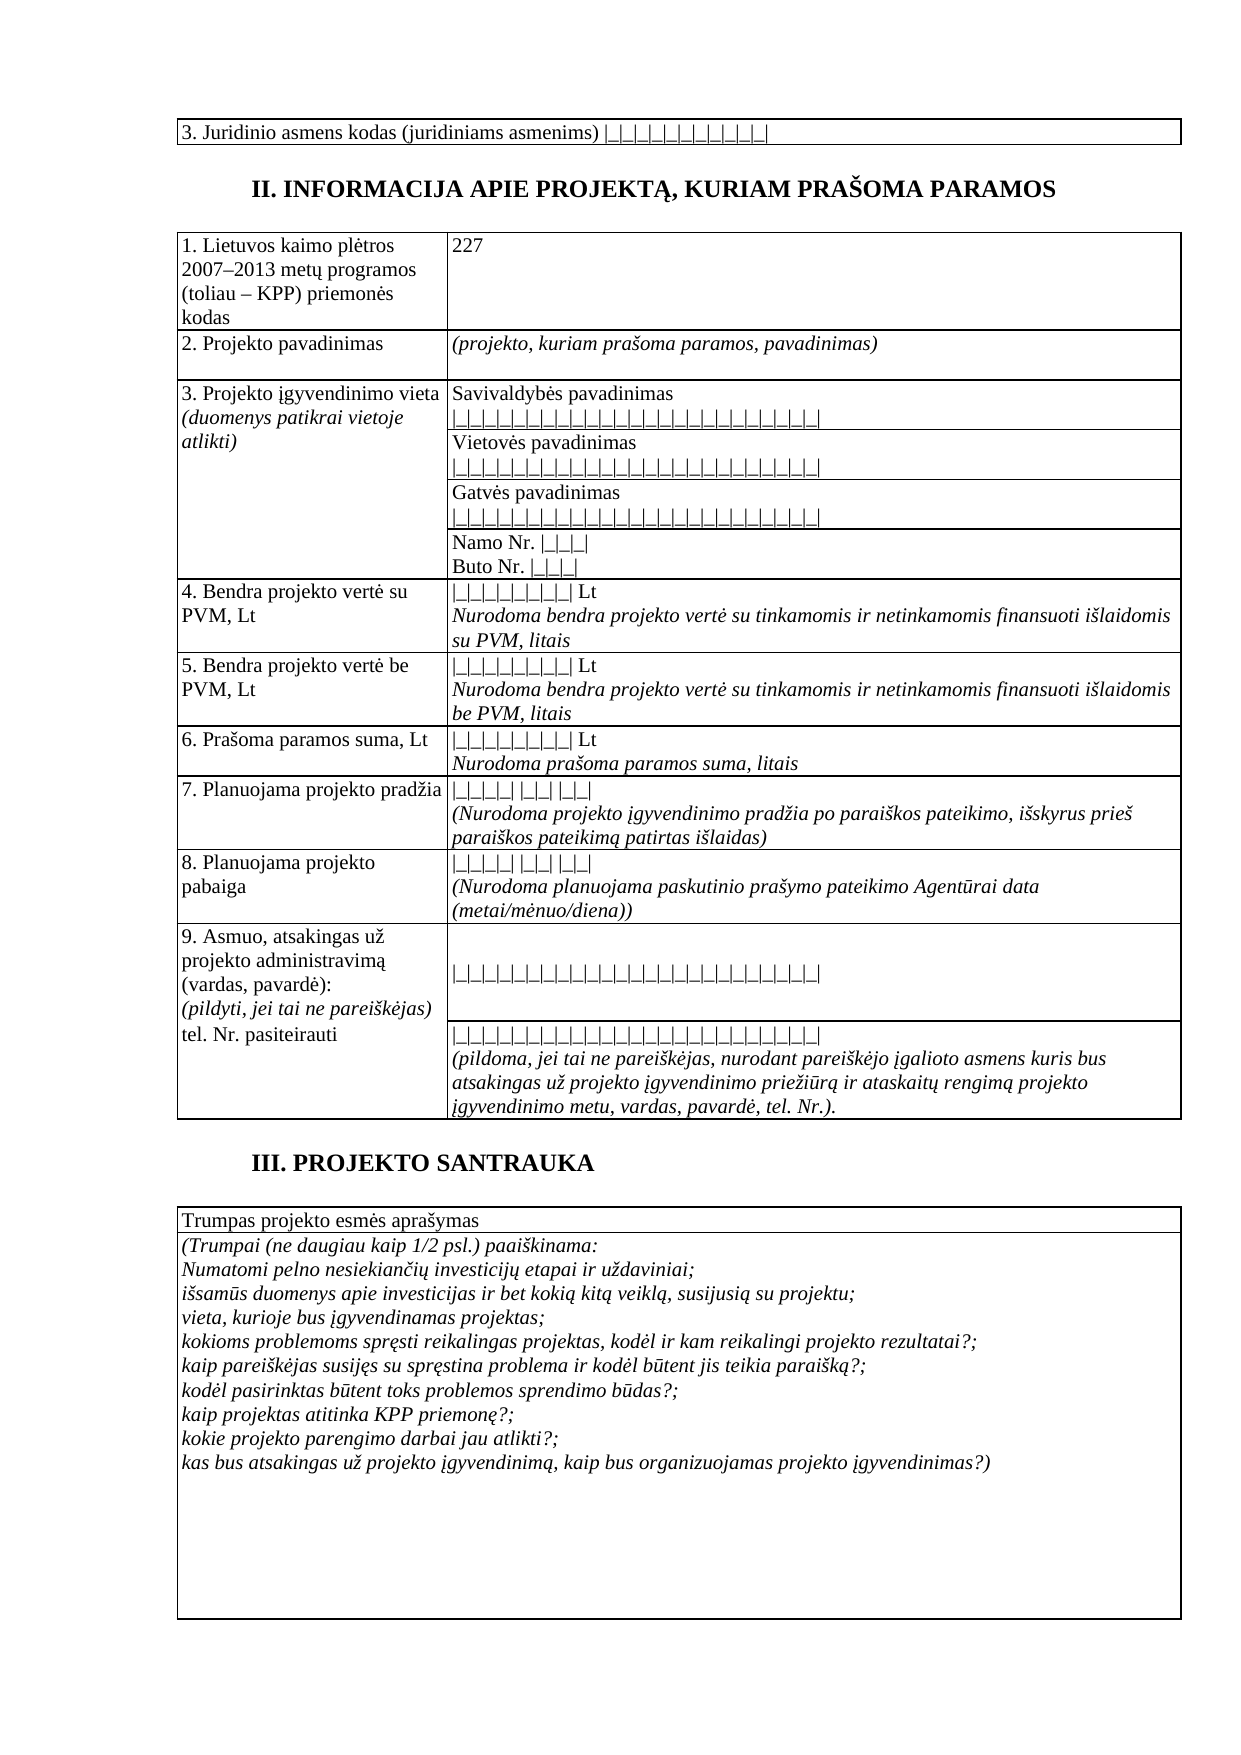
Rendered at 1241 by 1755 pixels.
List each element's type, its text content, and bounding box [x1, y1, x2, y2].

table_cell 7. Planuojama projekto pradžia [178, 777, 447, 849]
table_cell 5. Bendra projekto vertė be PVM, Lt [178, 653, 447, 725]
table_cell tel. Nr. pasiteirauti [178, 1020, 447, 1118]
table_cell 6. Prašoma paramos suma, Lt [178, 727, 447, 775]
table_cell |_|_|_|_|_|_|_|_|_|_|_|_|_|_|_|_|_|_|_|_|_|_|_|_|_| [448, 924, 1180, 1020]
text III. PROJEKTO SANTRAUKA [177, 1148, 1181, 1177]
table_cell 4. Bendra projekto vertė su PVM, Lt [178, 580, 447, 652]
text II. INFORMACIJA APIE PROJEKTĄ, KURIAM PRAŠOMA PARAMOS [177, 174, 1181, 203]
table_cell 8. Planuojama projekto pabaiga [178, 850, 447, 922]
table_cell (projekto, kuriam prašoma paramos, pavadinimas) [448, 331, 1180, 379]
table_cell 3. Projekto įgyvendinimo vieta (duomenys patikrai vietoje atlikti) [178, 381, 447, 578]
table_header 227 [448, 233, 1180, 329]
